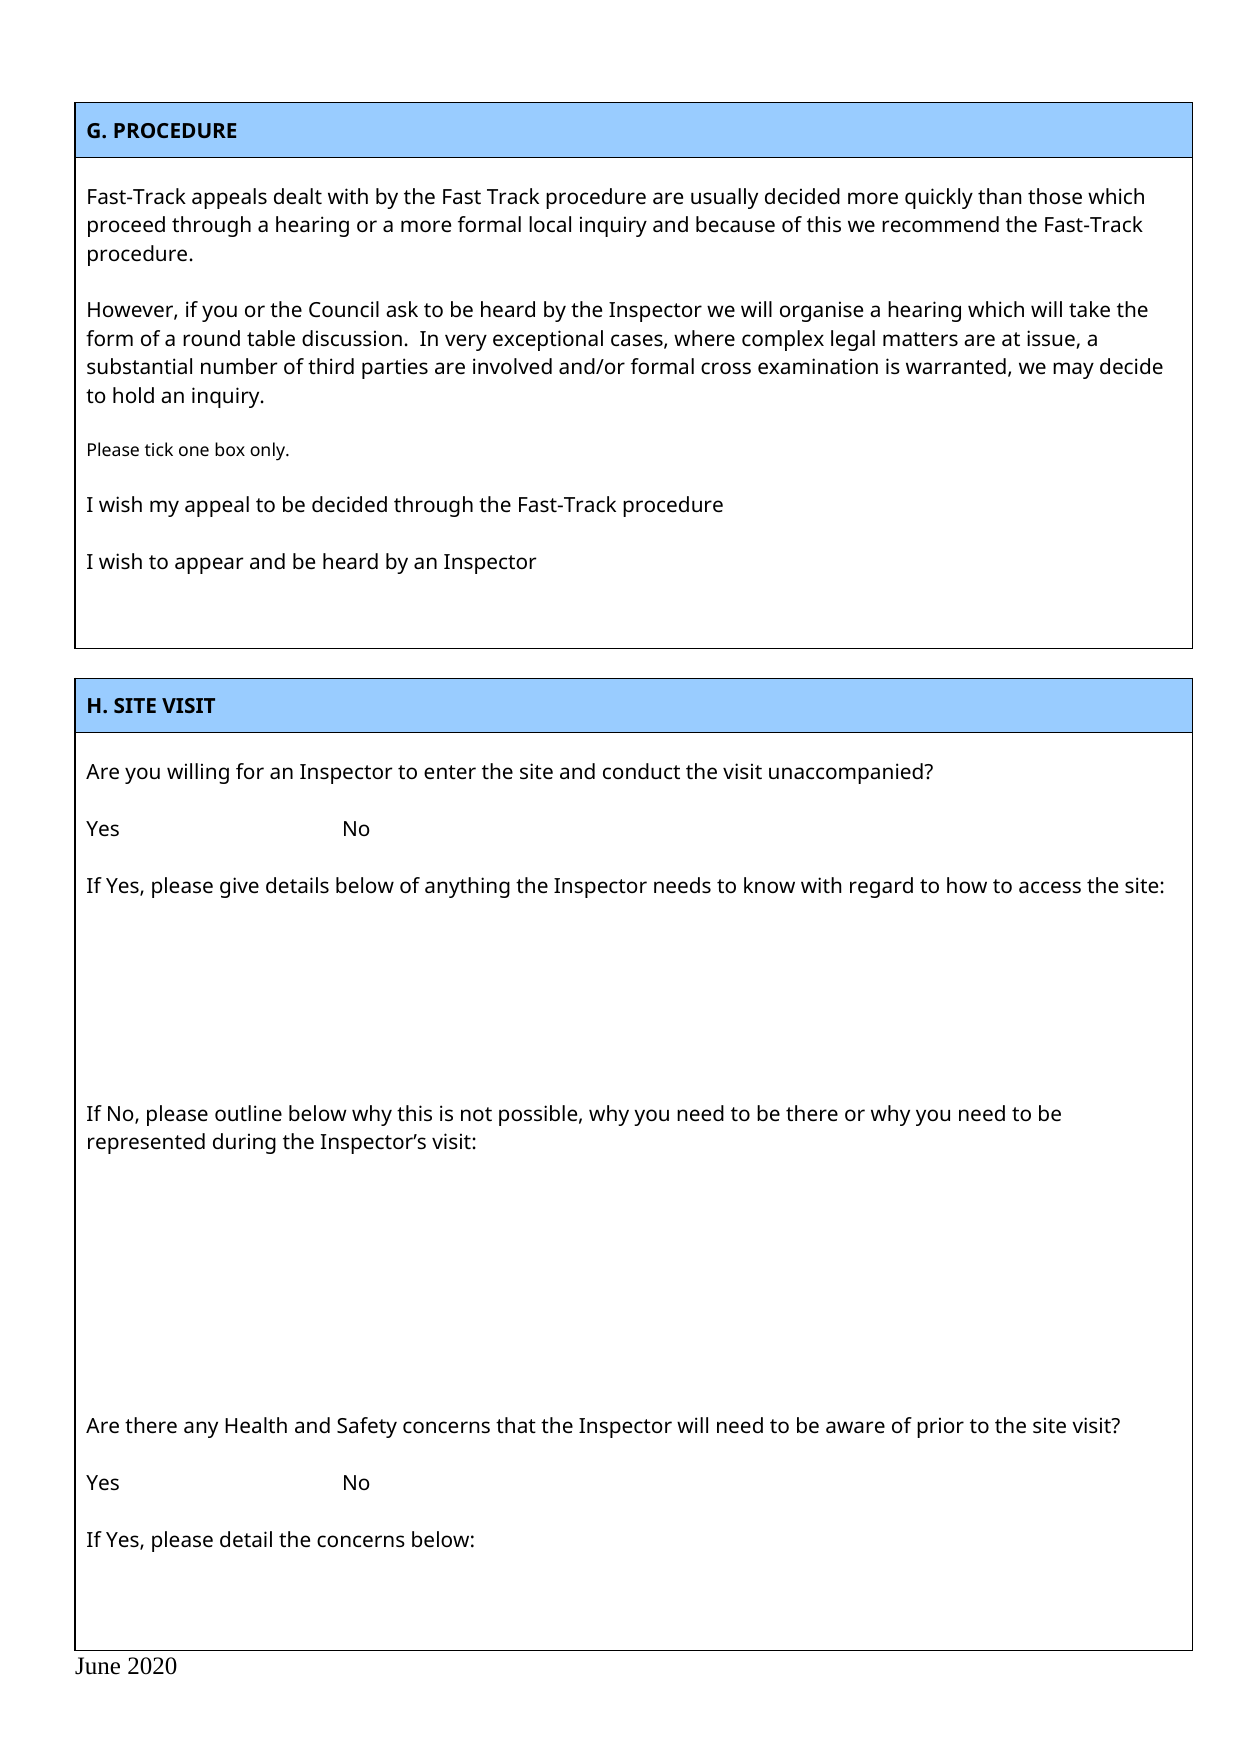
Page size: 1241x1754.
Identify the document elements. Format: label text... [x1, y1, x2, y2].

table_header G. PROCEDURE [76, 103, 1192, 157]
table_cell Are you willing for an Inspector to enter the site and conduct the visit unaccompanied? Yes No If Yes, please give details below of anything the Inspector needs to know with regard to how to access the site: If No, please outline below why this is not possible, why you need to be there or why you need to be represented during the Inspector’s visit: Are there any Health and Safety concerns that the Inspector will need to be aware of prior to the site visit? Yes No If Yes, please detail the concerns below: [76, 733, 1192, 1650]
table_header H. SITE VISIT [76, 679, 1192, 732]
table_cell Fast-Track appeals dealt with by the Fast Track procedure are usually decided more quickly than those which proceed through a hearing or a more formal local inquiry and because of this we recommend the Fast-Track procedure. However, if you or the Council ask to be heard by the Inspector we will organise a hearing which will take the form of a round table discussion. In very exceptional cases, where complex legal matters are at issue, a substantial number of third parties are involved and/or formal cross examination is warranted, we may decide to hold an inquiry. Please tick one box only. I wish my appeal to be decided through the Fast-Track procedure I wish to appear and be heard by an Inspector [76, 158, 1192, 648]
